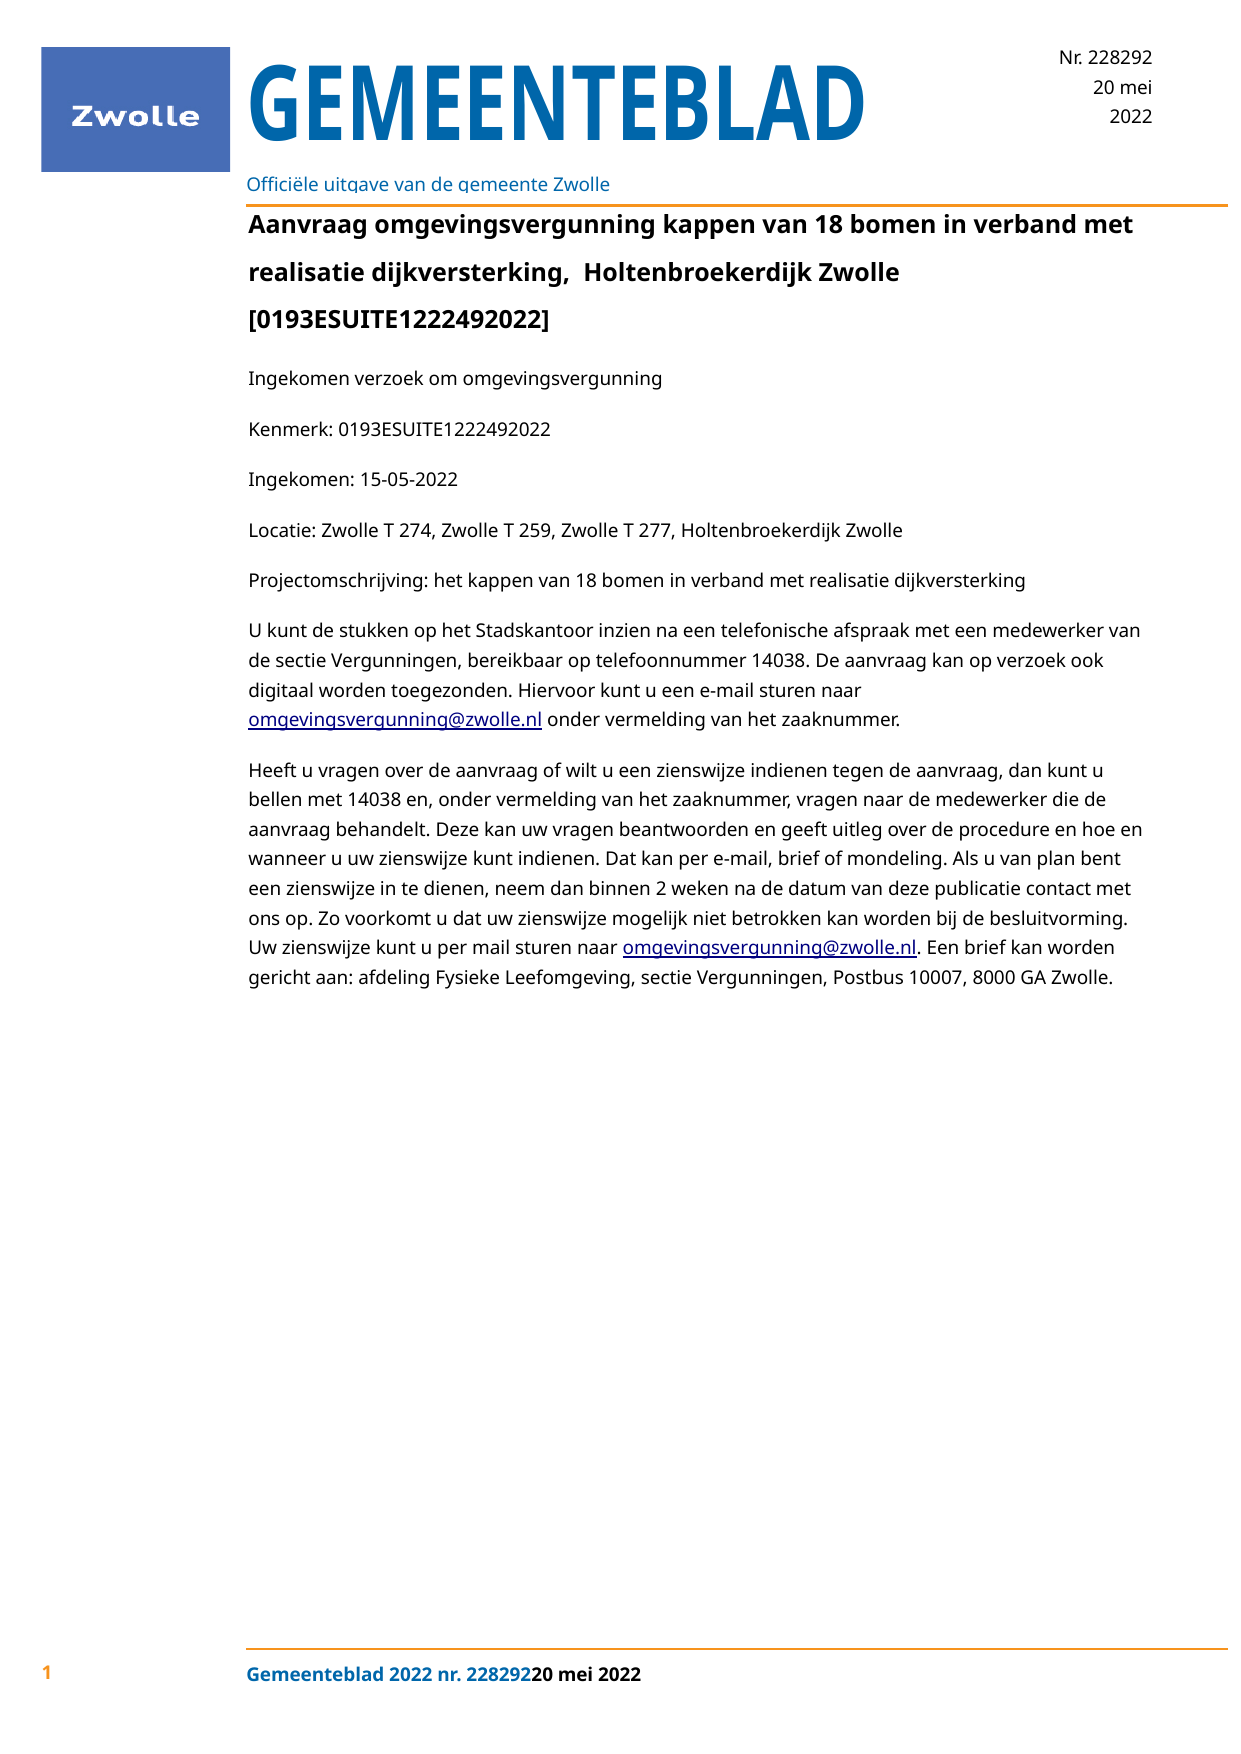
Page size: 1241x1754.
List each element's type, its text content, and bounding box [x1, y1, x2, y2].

text Kenmerk: 0193ESUITE1222492022 [248, 416, 1152, 442]
text Heeft u vragen over de aanvraag of wilt u een zienswijze indienen tegen de aanvraag, dan kunt u bellen met 14038 en, onder vermelding van het zaaknummer, vragen naar de medewerker die de aanvraag behandelt. Deze kan uw vragen beantwoorden en geeft uitleg over de procedure en hoe en wanneer u uw zienswijze kunt indienen. Dat kan per e-mail, brief of mondeling. Als u van plan bent een zienswijze in te dienen, neem dan binnen 2 weken na de datum van deze publicatie contact met ons op. Zo voorkomt u dat uw zienswijze mogelijk niet betrokken kan worden bij de besluitvorming. Uw zienswijze kunt u per mail sturen naar omgevingsvergunning@zwolle.nl. Een brief kan worden gericht aan: afdeling Fysieke Leefomgeving, sectie Vergunningen, Postbus 10007, 8000 GA Zwolle. [248, 757, 1152, 989]
text Ingekomen: 15-05-2022 [248, 466, 1152, 492]
text Aanvraag omgevingsvergunning kappen van 18 bomen in verband met realisatie dijkversterking, Holtenbroekerdijk Zwolle [0193ESUITE1222492022] [248, 207, 1152, 336]
text U kunt de stukken op het Stadskantoor inzien na een telefonische afspraak met een medewerker van de sectie Vergunningen, bereikbaar op telefoonnummer 14038. De aanvraag kan op verzoek ook digitaal worden toegezonden. Hiervoor kunt u een e-mail sturen naar omgevingsvergunning@zwolle.nl onder vermelding van het zaaknummer. [248, 618, 1152, 732]
text Ingekomen verzoek om omgevingsvergunning [248, 366, 1152, 391]
picture [41, 47, 231, 172]
text Locatie: Zwolle T 274, Zwolle T 259, Zwolle T 277, Holtenbroekerdijk Zwolle [248, 517, 1152, 542]
text Projectomschrijving: het kappen van 18 bomen in verband met realisatie dijkversterking [248, 567, 1152, 593]
